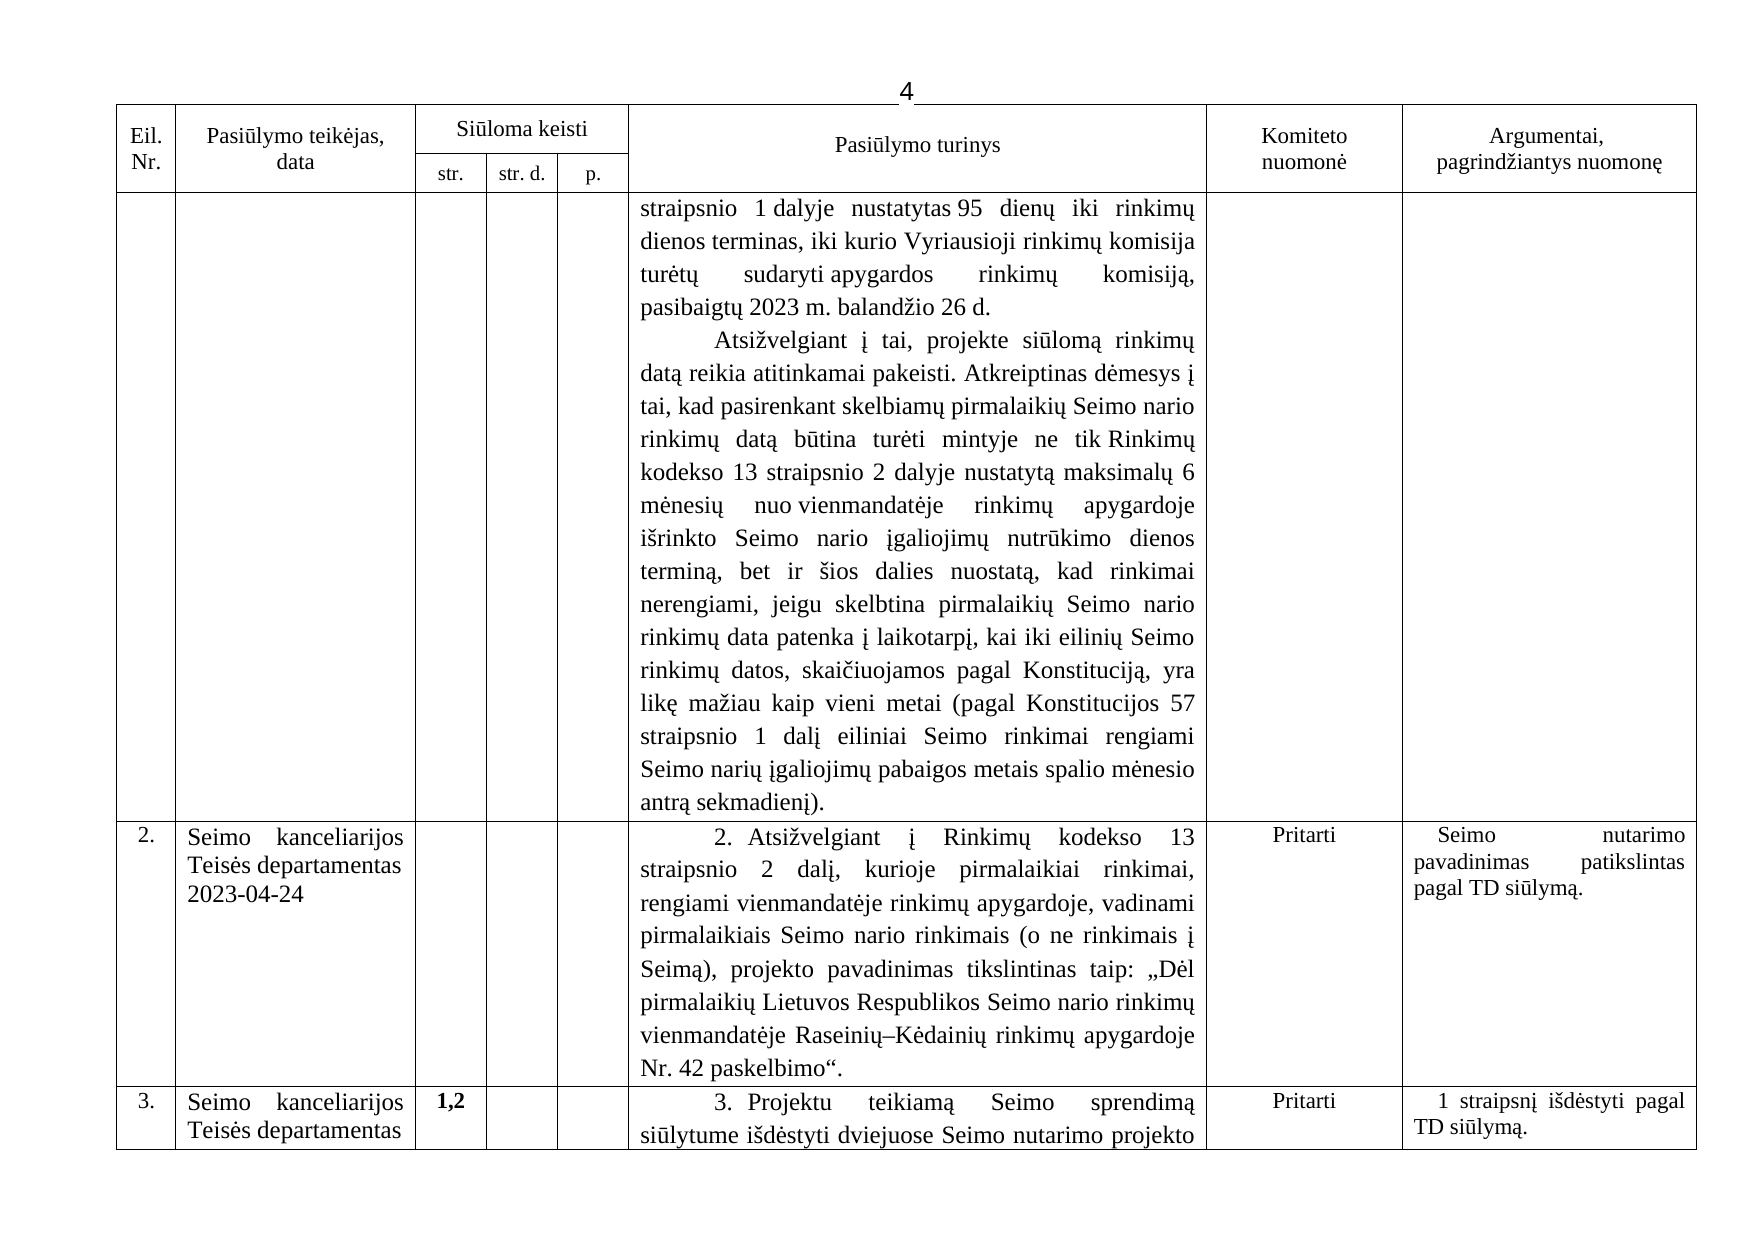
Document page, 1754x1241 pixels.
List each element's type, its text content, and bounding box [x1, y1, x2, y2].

table_header Argumentai, pagrindžiantys nuomonę [1403, 105, 1696, 192]
table_cell [558, 822, 628, 1086]
table_cell Pritarti [1207, 822, 1402, 1086]
table_cell p. [558, 154, 628, 192]
table_header Pasiūlymo teikėjas, data [176, 105, 415, 192]
table_cell 1 straipsnį išdėstyti pagal TD siūlymą. [1403, 1087, 1696, 1148]
table_cell straipsnio 1 dalyje nustatytas 95 dienų iki rinkimų dienos terminas, iki kurio Vyriausioji rinkimų komisija turėtų sudaryti apygardos rinkimų komisiją, pasibaigtų 2023 m. balandžio 26 d. Atsižvelgiant į tai, projekte siūlomą rinkimų datą reikia atitinkamai pakeisti. Atkreiptinas dėmesys į tai, kad pasirenkant skelbiamų pirmalaikių Seimo nario rinkimų datą būtina turėti mintyje ne tik Rinkimų kodekso 13 straipsnio 2 dalyje nustatytą maksimalų 6 mėnesių nuo vienmandatėje rinkimų apygardoje išrinkto Seimo nario įgaliojimų nutrūkimo dienos terminą, bet ir šios dalies nuostatą, kad rinkimai nerengiami, jeigu skelbtina pirmalaikių Seimo nario rinkimų data patenka į laikotarpį, kai iki eilinių Seimo rinkimų datos, skaičiuojamos pagal Konstituciją, yra likę mažiau kaip vieni metai (pagal Konstitucijos 57 straipsnio 1 dalį eiliniai Seimo rinkimai rengiami Seimo narių įgaliojimų pabaigos metais spalio mėnesio antrą sekmadienį). [629, 193, 1206, 821]
table_cell 2. [117, 822, 175, 1086]
table_cell [558, 1087, 628, 1148]
table_cell Seimo kanceliarijos Teisės departamentas 2023-04-24 [176, 822, 415, 1086]
table_cell [487, 193, 557, 821]
table_cell 3. Projektu teikiamą Seimo sprendimą siūlytume išdėstyti dviejuose Seimo nutarimo projekto [629, 1087, 1206, 1148]
table_cell [416, 193, 486, 821]
table_cell 3. [117, 1087, 175, 1148]
table_cell [176, 193, 415, 821]
table_cell 1,2 [416, 1087, 486, 1148]
table_header Komiteto nuomonė [1207, 105, 1402, 192]
table_cell str. [416, 154, 486, 192]
table_cell [1403, 193, 1696, 821]
table_cell Pritarti [1207, 1087, 1402, 1148]
table_cell [487, 1087, 557, 1148]
table_header Eil. Nr. [117, 105, 175, 192]
table_cell [117, 193, 175, 821]
table_cell Seimo kanceliarijos Teisės departamentas [176, 1087, 415, 1148]
table_cell [416, 822, 486, 1086]
table_cell str. d. [487, 154, 557, 192]
table_cell Seimo nutarimo pavadinimas patikslintas pagal TD siūlymą. [1403, 822, 1696, 1086]
table_cell [558, 193, 628, 821]
table_cell [487, 822, 557, 1086]
table_header Pasiūlymo turinys [629, 105, 1206, 192]
table_cell 2. Atsižvelgiant į Rinkimų kodekso 13 straipsnio 2 dalį, kurioje pirmalaikiai rinkimai, rengiami vienmandatėje rinkimų apygardoje, vadinami pirmalaikiais Seimo nario rinkimais (o ne rinkimais į Seimą), projekto pavadinimas tikslintinas taip: „Dėl pirmalaikių Lietuvos Respublikos Seimo nario rinkimų vienmandatėje Raseinių–Kėdainių rinkimų apygardoje Nr. 42 paskelbimo“. [629, 822, 1206, 1086]
table_cell [1207, 193, 1402, 821]
table_header Siūloma keisti [416, 105, 628, 153]
